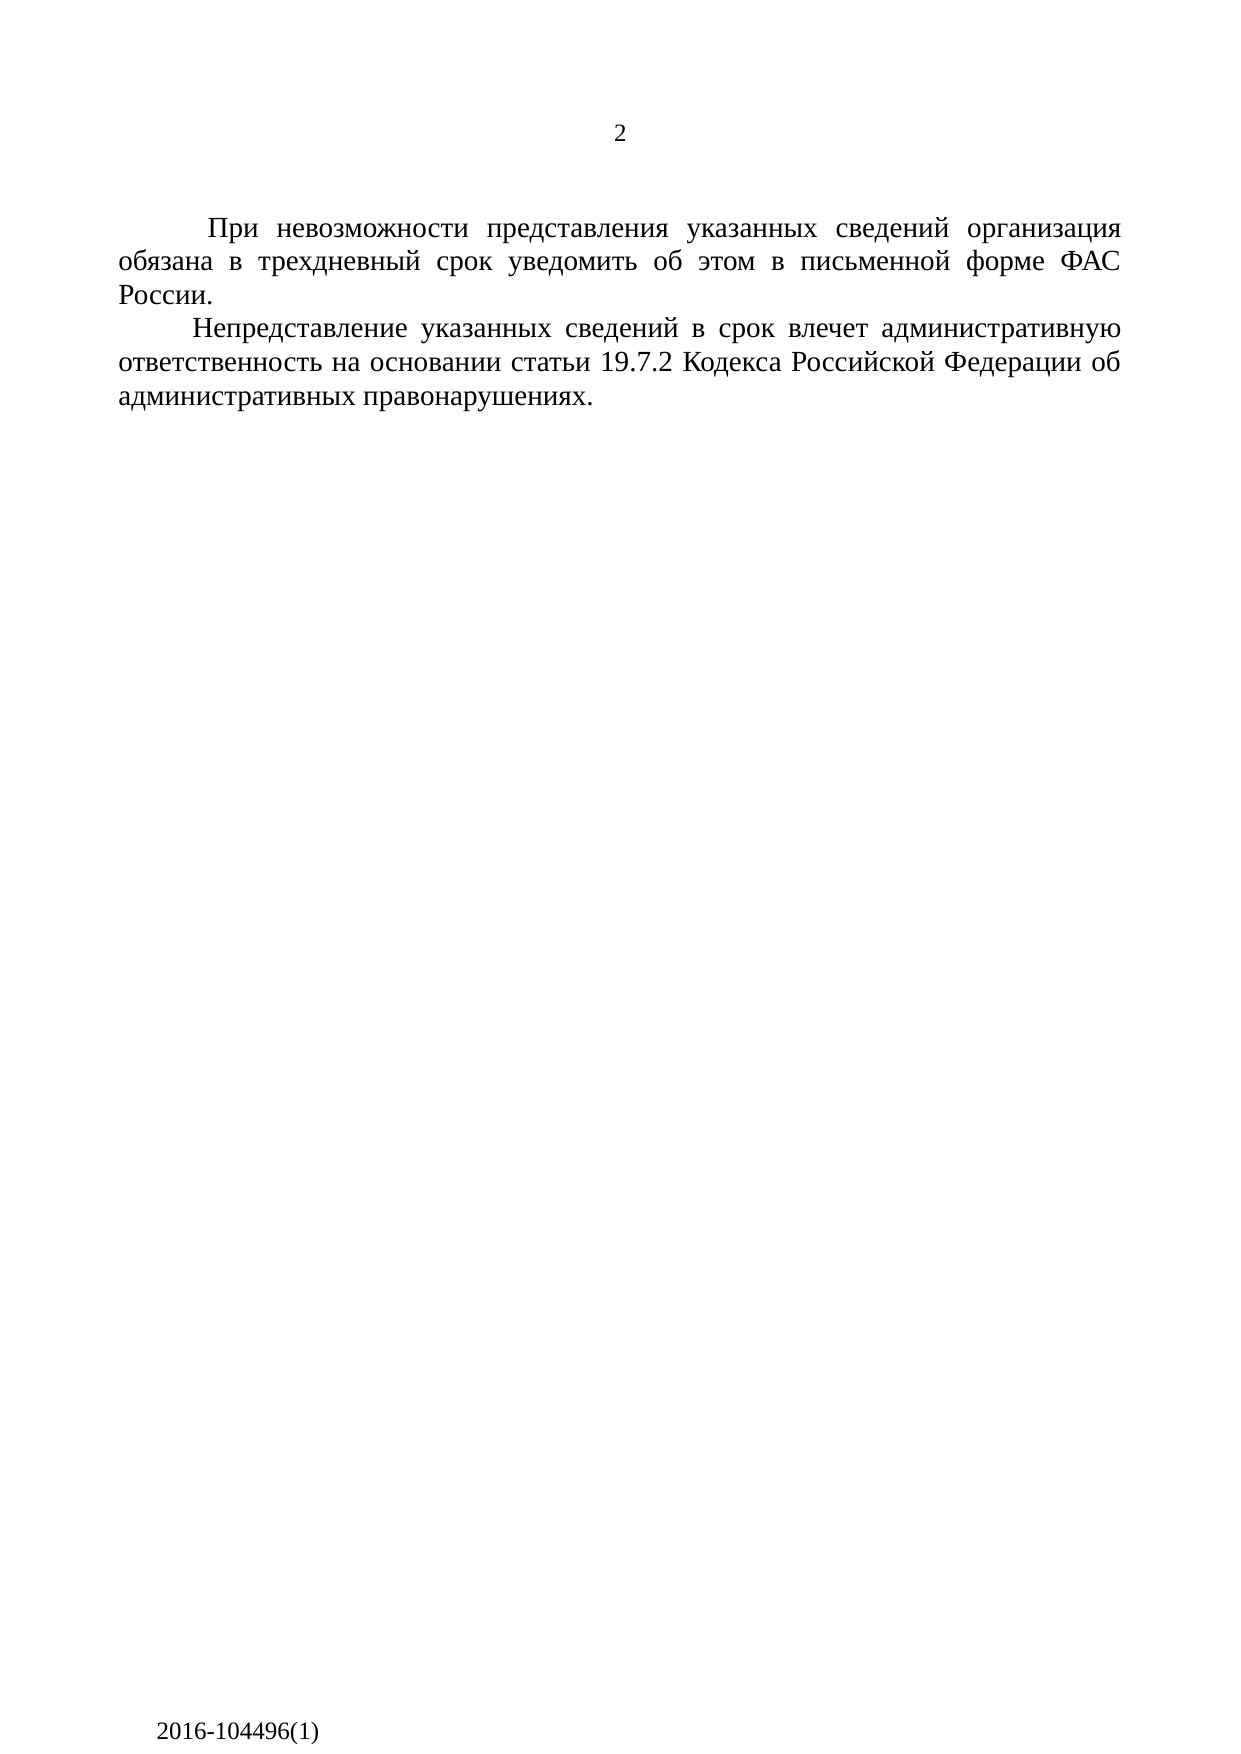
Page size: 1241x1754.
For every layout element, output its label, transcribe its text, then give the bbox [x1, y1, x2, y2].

text Непредставление указанных сведений в срок влечет административную ответственность на основании статьи 19.7.2 Кодекса Российской Федерации об административных правонарушениях. [118, 311, 1122, 411]
text При невозможности представления указанных сведений организация обязана в трехдневный срок уведомить об этом в письменной форме ФАС России. [118, 210, 1122, 311]
